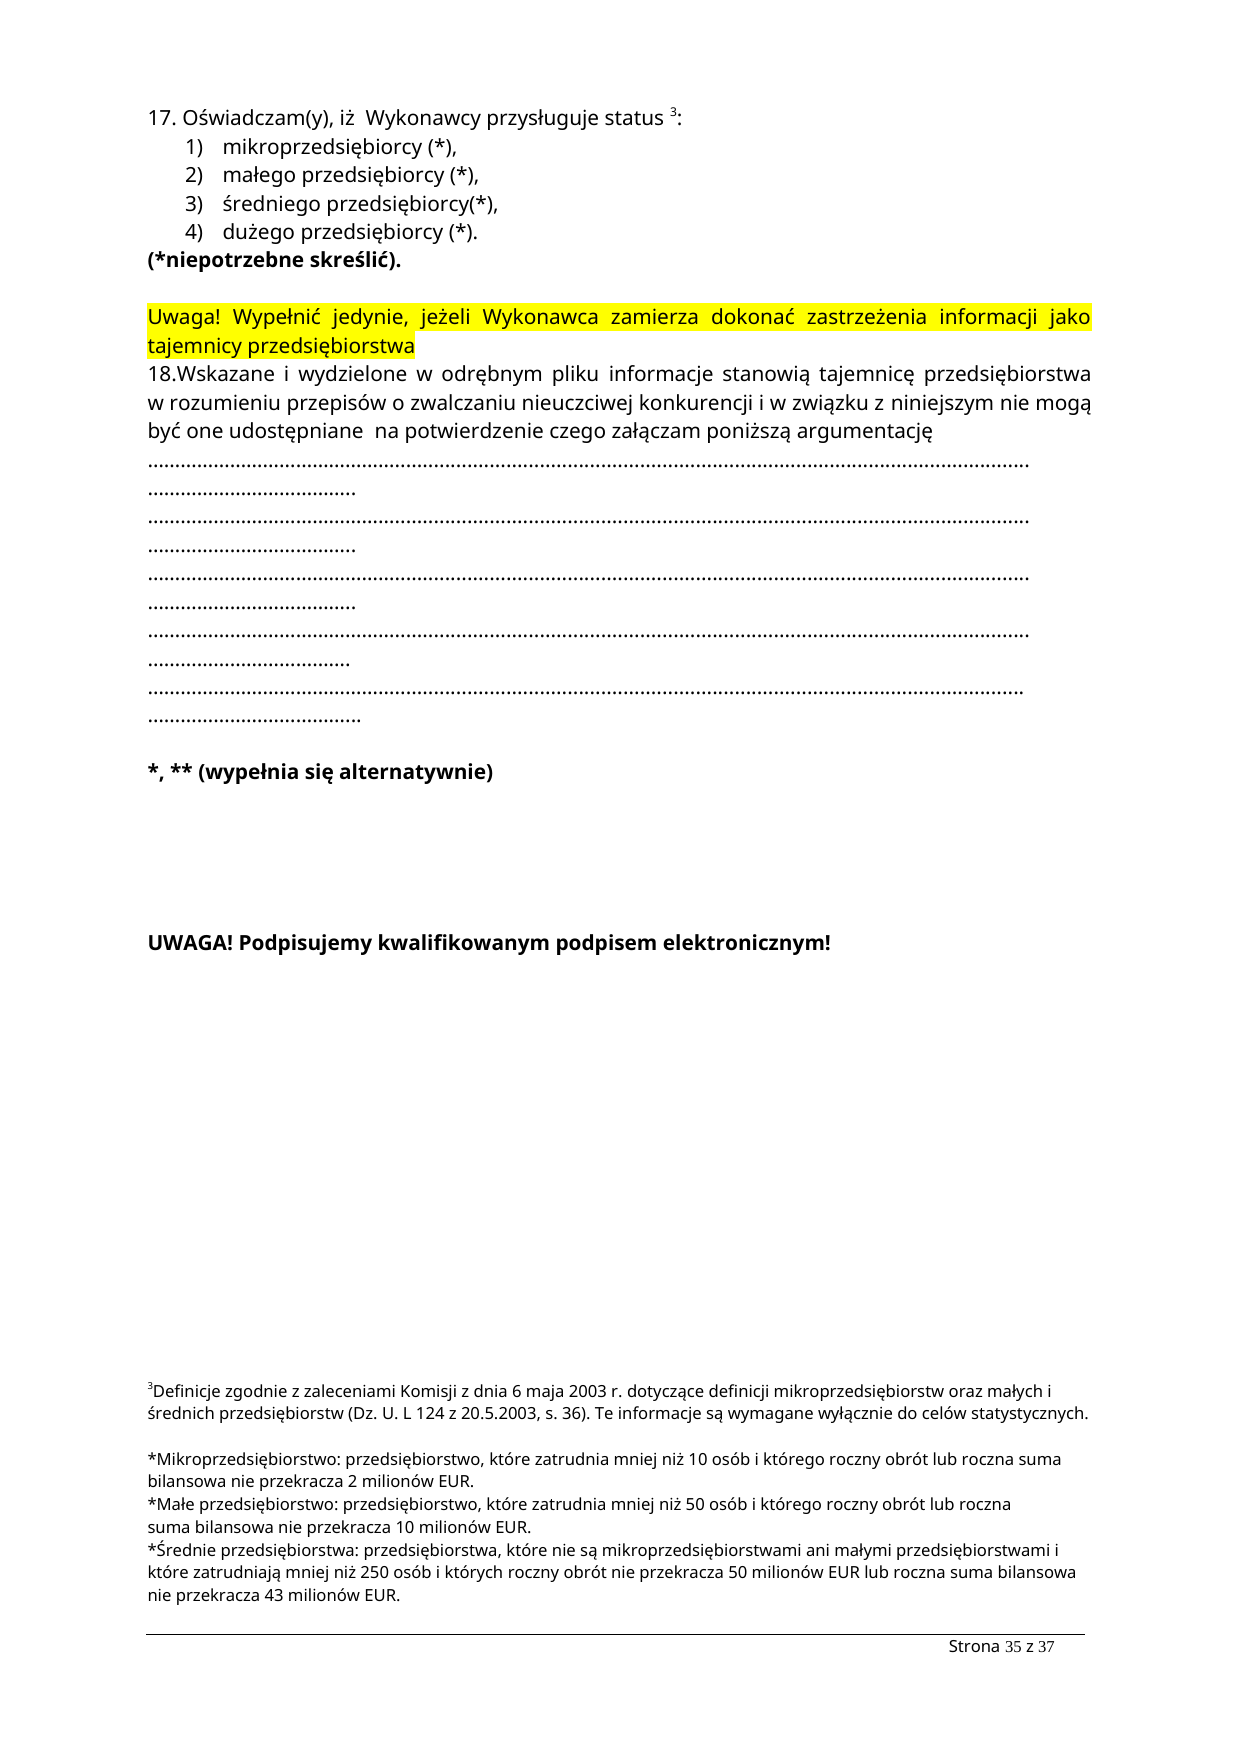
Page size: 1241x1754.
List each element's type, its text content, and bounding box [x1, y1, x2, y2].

text 18.Wskazane i wydzielone w odrębnym pliku informacje stanowią tajemnicę przedsiębiorstwa w rozumieniu przepisów o zwalczaniu nieuczciwej konkurencji i w związku z niniejszym nie mogą być one udostępniane na potwierdzenie czego załączam poniższą argumentację [147, 359, 1092, 445]
text Uwaga! Wypełnić jedynie, jeżeli Wykonawca zamierza dokonać zastrzeżenia informacji jako tajemnicy przedsiębiorstwa [147, 302, 1092, 359]
text ……………………………………….................................................................................................................………………………………... [147, 672, 1092, 729]
list średniego przedsiębiorcy(*), [185, 189, 1092, 217]
text Definicje zgodnie z zaleceniami Komisji z dnia 6 maja 2003 r. dotyczące definicji mikroprzedsiębiorstw oraz małych i średnich przedsiębiorstw (Dz. U. L 124 z 20.5.2003, s. 36). Te informacje są wymagane wyłącznie do celów statystycznych. *Mikroprzedsiębiorstwo: przedsiębiorstwo, które zatrudnia mniej niż 10 osób i którego roczny obrót lub roczna suma bilansowa nie przekracza 2 milionów EUR. *Małe przedsiębiorstwo: przedsiębiorstwo, które zatrudnia mniej niż 50 osób i którego roczny obrót lub roczna suma bilansowa nie przekracza 10 milionów EUR. *Średnie przedsiębiorstwa: przedsiębiorstwa, które nie są mikroprzedsiębiorstwami ani małymi przedsiębiorstwami i które zatrudniają mniej niż 250 osób i których roczny obrót nie przekracza 50 milionów EUR lub roczna suma bilansowa nie przekracza 43 milionów EUR. [147, 1379, 1092, 1606]
text ………………………………………..................................................................................................................……………………………….. [147, 445, 1092, 502]
text 17. Oświadczam(y), iż Wykonawcy przysługuje status : [147, 103, 1092, 132]
list małego przedsiębiorcy (*), [185, 160, 1092, 189]
text (*niepotrzebne skreślić). [147, 246, 1092, 274]
text ………………………………………..................................................................................................................………………………………. [147, 615, 1092, 672]
list dużego przedsiębiorcy (*). [185, 217, 1092, 246]
text UWAGA! Podpisujemy kwalifikowanym podpisem elektronicznym! [147, 928, 1092, 957]
text ………………………………………..................................................................................................................……………………………….. [147, 502, 1092, 558]
text *, ** (wypełnia się alternatywnie) [147, 757, 1092, 786]
text ………………………………………..................................................................................................................……………………………….. [147, 558, 1092, 615]
list mikroprzedsiębiorcy (*), [185, 132, 1092, 160]
